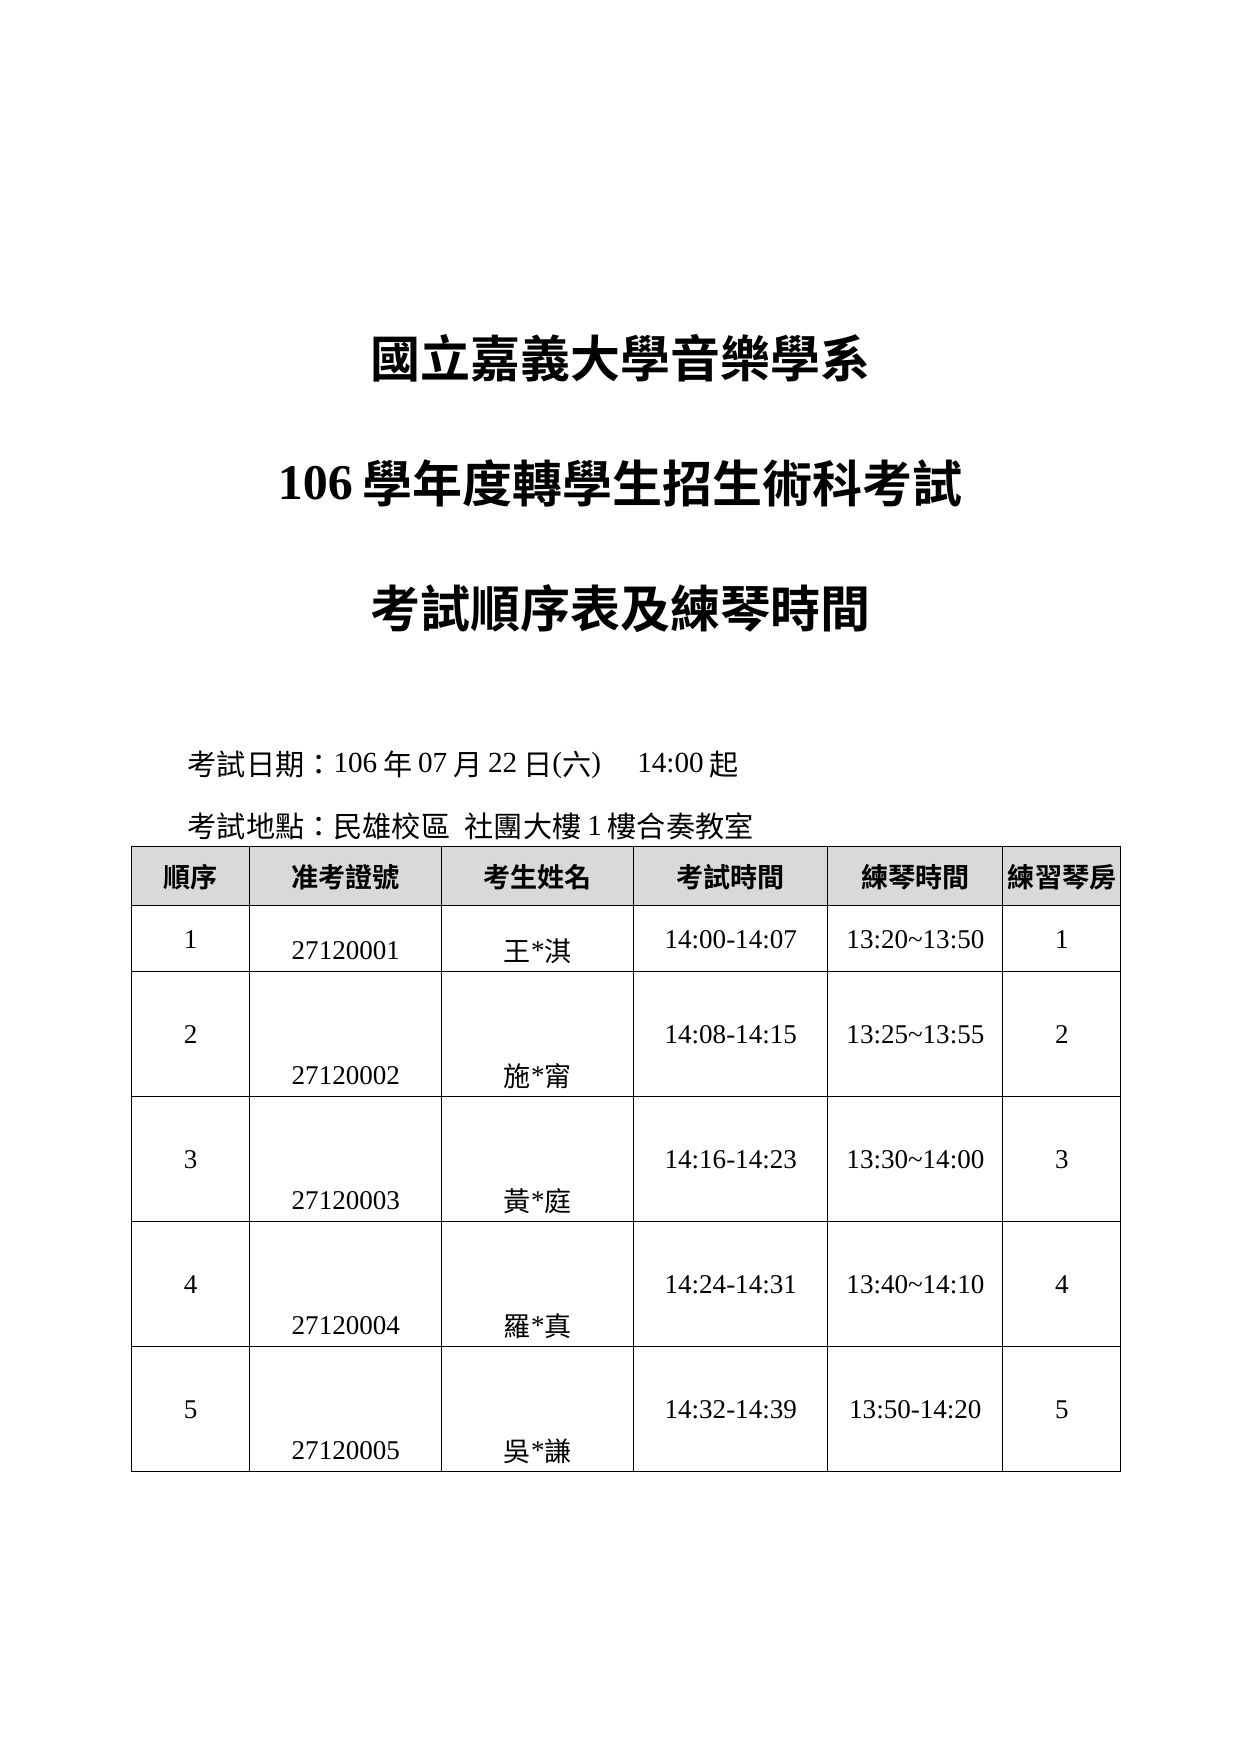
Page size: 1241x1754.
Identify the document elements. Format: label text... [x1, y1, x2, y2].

table_header 練習琴房 [1003, 847, 1120, 905]
table_cell 27120005 [250, 1347, 441, 1471]
table_cell 1 [132, 906, 249, 971]
table_cell 14:32-14:39 [634, 1347, 827, 1471]
table_cell 王*淇 [442, 906, 633, 971]
table_cell 13:40~14:10 [828, 1222, 1002, 1346]
table_header 准考證號 [250, 847, 441, 905]
table_cell 27120004 [250, 1222, 441, 1346]
table_header 順序 [132, 847, 249, 905]
table_cell 2 [132, 972, 249, 1096]
table_cell 27120002 [250, 972, 441, 1096]
table_cell 13:25~13:55 [828, 972, 1002, 1096]
table_cell 5 [1003, 1347, 1120, 1471]
text 考試地點：民雄校區 社團大樓1樓合奏教室 [187, 783, 1053, 846]
table_cell 3 [132, 1097, 249, 1221]
table_cell 5 [132, 1347, 249, 1471]
table_cell 吳*謙 [442, 1347, 633, 1471]
table_cell 27120001 [250, 906, 441, 971]
table_cell 施*甯 [442, 972, 633, 1096]
table_header 練琴時間 [828, 847, 1002, 905]
table_cell 4 [1003, 1222, 1120, 1346]
text 106學年度轉學生招生術科考試 [187, 408, 1053, 533]
table_cell 14:08-14:15 [634, 972, 827, 1096]
table_cell 4 [132, 1222, 249, 1346]
table_cell 13:20~13:50 [828, 906, 1002, 971]
table_header 考生姓名 [442, 847, 633, 905]
text 考試順序表及練琴時間 [187, 533, 1053, 658]
table_cell 黃*庭 [442, 1097, 633, 1221]
table_cell 14:24-14:31 [634, 1222, 827, 1346]
table_header 考試時間 [634, 847, 827, 905]
text 國立嘉義大學音樂學系 [187, 283, 1053, 408]
table_cell 13:50-14:20 [828, 1347, 1002, 1471]
table_cell 羅*真 [442, 1222, 633, 1346]
table_cell 3 [1003, 1097, 1120, 1221]
table_cell 13:30~14:00 [828, 1097, 1002, 1221]
table_cell 2 [1003, 972, 1120, 1096]
table_cell 1 [1003, 906, 1120, 971]
text 考試日期：106年07月22日(六) 14:00起 [187, 721, 1053, 783]
table_cell 14:16-14:23 [634, 1097, 827, 1221]
table_cell 27120003 [250, 1097, 441, 1221]
table_cell 14:00-14:07 [634, 906, 827, 971]
